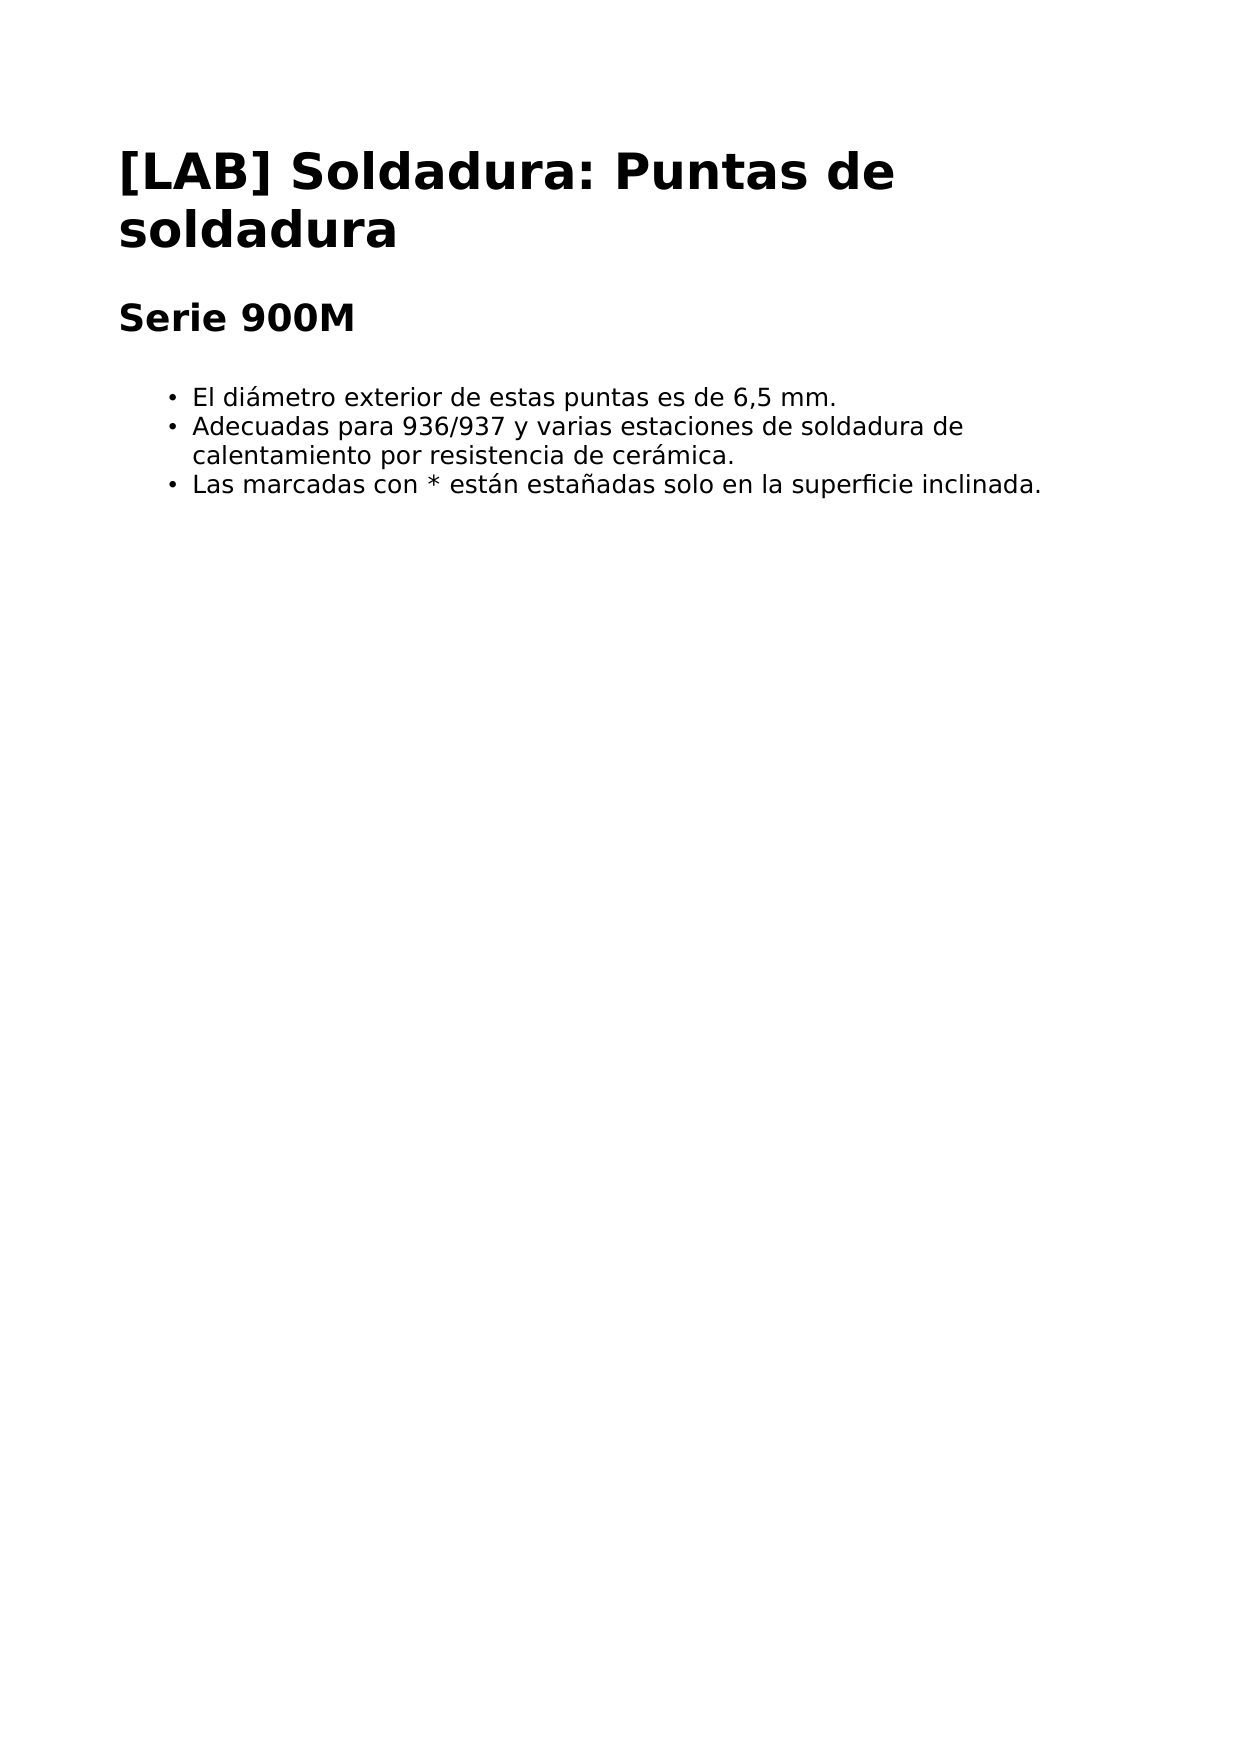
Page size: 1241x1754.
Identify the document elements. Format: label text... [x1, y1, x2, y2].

list Adecuadas para 936/937 y varias estaciones de soldadura de calentamiento por resistencia de cerámica. [177, 412, 1122, 470]
subtitle [LAB] Soldadura: Puntas de soldadura [118, 143, 1122, 259]
subtitle Serie 900M [118, 297, 1122, 341]
list El diámetro exterior de estas puntas es de 6,5 mm. [177, 383, 1122, 412]
list Las marcadas con * están estañadas solo en la superficie inclinada. [177, 470, 1122, 499]
